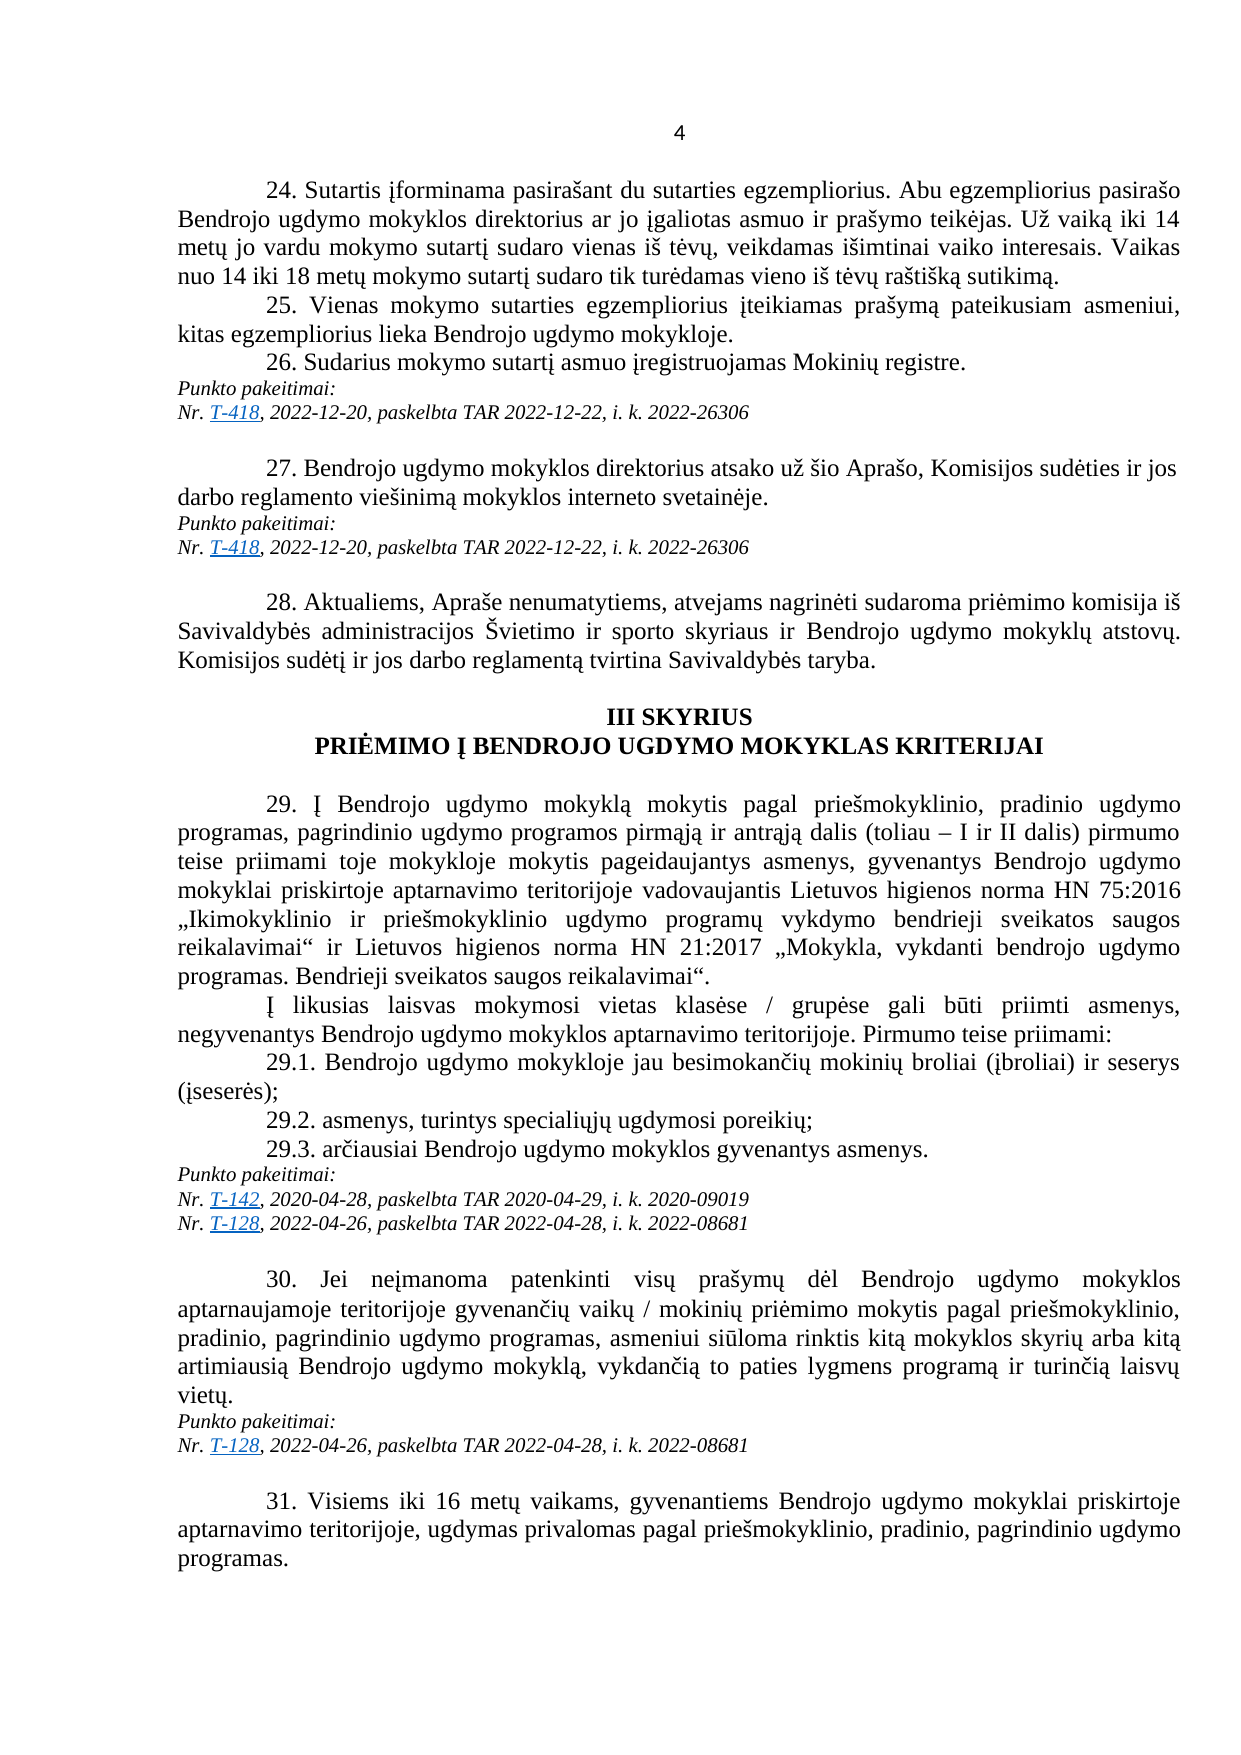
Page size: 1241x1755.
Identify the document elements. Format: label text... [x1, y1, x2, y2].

text Nr. T-128, 2022-04-26, paskelbta TAR 2022-04-28, i. k. 2022-08681 [177, 1433, 1181, 1457]
text Punkto pakeitimai: [177, 1409, 1181, 1433]
text 29.3. arčiausiai Bendrojo ugdymo mokyklos gyvenantys asmenys. [177, 1134, 1181, 1162]
text Į likusias laisvas mokymosi vietas klasėse / grupėse gali būti priimti asmenys, negyvenantys Bendrojo ugdymo mokyklos aptarnavimo teritorijoje. Pirmumo teise priimami: [177, 990, 1181, 1047]
text 24. Sutartis įforminama pasirašant du sutarties egzempliorius. Abu egzempliorius pasirašo Bendrojo ugdymo mokyklos direktorius ar jo įgaliotas asmuo ir prašymo teikėjas. Už vaiką iki 14 metų jo vardu mokymo sutartį sudaro vienas iš tėvų, veikdamas išimtinai vaiko interesais. Vaikas nuo 14 iki 18 metų mokymo sutartį sudaro tik turėdamas vieno iš tėvų raštišką sutikimą. [177, 175, 1181, 290]
text Nr. T-142, 2020-04-28, paskelbta TAR 2020-04-29, i. k. 2020-09019 [177, 1186, 1181, 1211]
text 25. Vienas mokymo sutarties egzempliorius įteikiamas prašymą pateikusiam asmeniui, kitas egzempliorius lieka Bendrojo ugdymo mokykloje. [177, 290, 1181, 347]
text III SKYRIUS [177, 702, 1181, 731]
text 26. Sudarius mokymo sutartį asmuo įregistruojamas Mokinių registre. [177, 347, 1181, 376]
text Nr. T-418, 2022-12-20, paskelbta TAR 2022-12-22, i. k. 2022-26306 [177, 534, 1181, 559]
text 29. Į Bendrojo ugdymo mokyklą mokytis pagal priešmokyklinio, pradinio ugdymo programas, pagrindinio ugdymo programos pirmąją ir antrąją dalis (toliau – I ir II dalis) pirmumo teise priimami toje mokykloje mokytis pageidaujantys asmenys, gyvenantys Bendrojo ugdymo mokyklai priskirtoje aptarnavimo teritorijoje vadovaujantis Lietuvos higienos norma HN 75:2016 „Ikimokyklinio ir priešmokyklinio ugdymo programų vykdymo bendrieji sveikatos saugos reikalavimai“ ir Lietuvos higienos norma HN 21:2017 „Mokykla, vykdanti bendrojo ugdymo programas. Bendrieji sveikatos saugos reikalavimai“. [177, 789, 1181, 990]
text 28. Aktualiems, Apraše nenumatytiems, atvejams nagrinėti sudaroma priėmimo komisija iš Savivaldybės administracijos Švietimo ir sporto skyriaus ir Bendrojo ugdymo mokyklų atstovų. Komisijos sudėtį ir jos darbo reglamentą tvirtina Savivaldybės taryba. [177, 587, 1181, 674]
text 29.1. Bendrojo ugdymo mokykloje jau besimokančių mokinių broliai (įbroliai) ir seserys (įseserės); [177, 1047, 1181, 1105]
text Punkto pakeitimai: [177, 376, 1181, 400]
text 27. Bendrojo ugdymo mokyklos direktorius atsako už šio Aprašo, Komisijos sudėties ir jos darbo reglamento viešinimą mokyklos interneto svetainėje. [177, 453, 1181, 511]
text 30. Jei neįmanoma patenkinti visų prašymų dėl Bendrojo ugdymo mokyklos aptarnaujamoje teritorijoje gyvenančių vaikų / mokinių priėmimo mokytis pagal priešmokyklinio, pradinio, pagrindinio ugdymo programas, asmeniui siūloma rinktis kitą mokyklos skyrių arba kitą artimiausią Bendrojo ugdymo mokyklą, vykdančią to paties lygmens programą ir turinčią laisvų vietų. [177, 1263, 1181, 1409]
text 31. Visiems iki 16 metų vaikams, gyvenantiems Bendrojo ugdymo mokyklai priskirtoje aptarnavimo teritorijoje, ugdymas privalomas pagal priešmokyklinio, pradinio, pagrindinio ugdymo programas. [177, 1486, 1181, 1572]
text 29.2. asmenys, turintys specialiųjų ugdymosi poreikių; [177, 1105, 1181, 1134]
text Nr. T-418, 2022-12-20, paskelbta TAR 2022-12-22, i. k. 2022-26306 [177, 400, 1181, 424]
text Punkto pakeitimai: [177, 1162, 1181, 1186]
text Punkto pakeitimai: [177, 511, 1181, 534]
text PRIĖMIMO Į BENDROJO UGDYMO MOKYKLAS KRITERIJAI [177, 731, 1181, 760]
text Nr. T-128, 2022-04-26, paskelbta TAR 2022-04-28, i. k. 2022-08681 [177, 1211, 1181, 1234]
